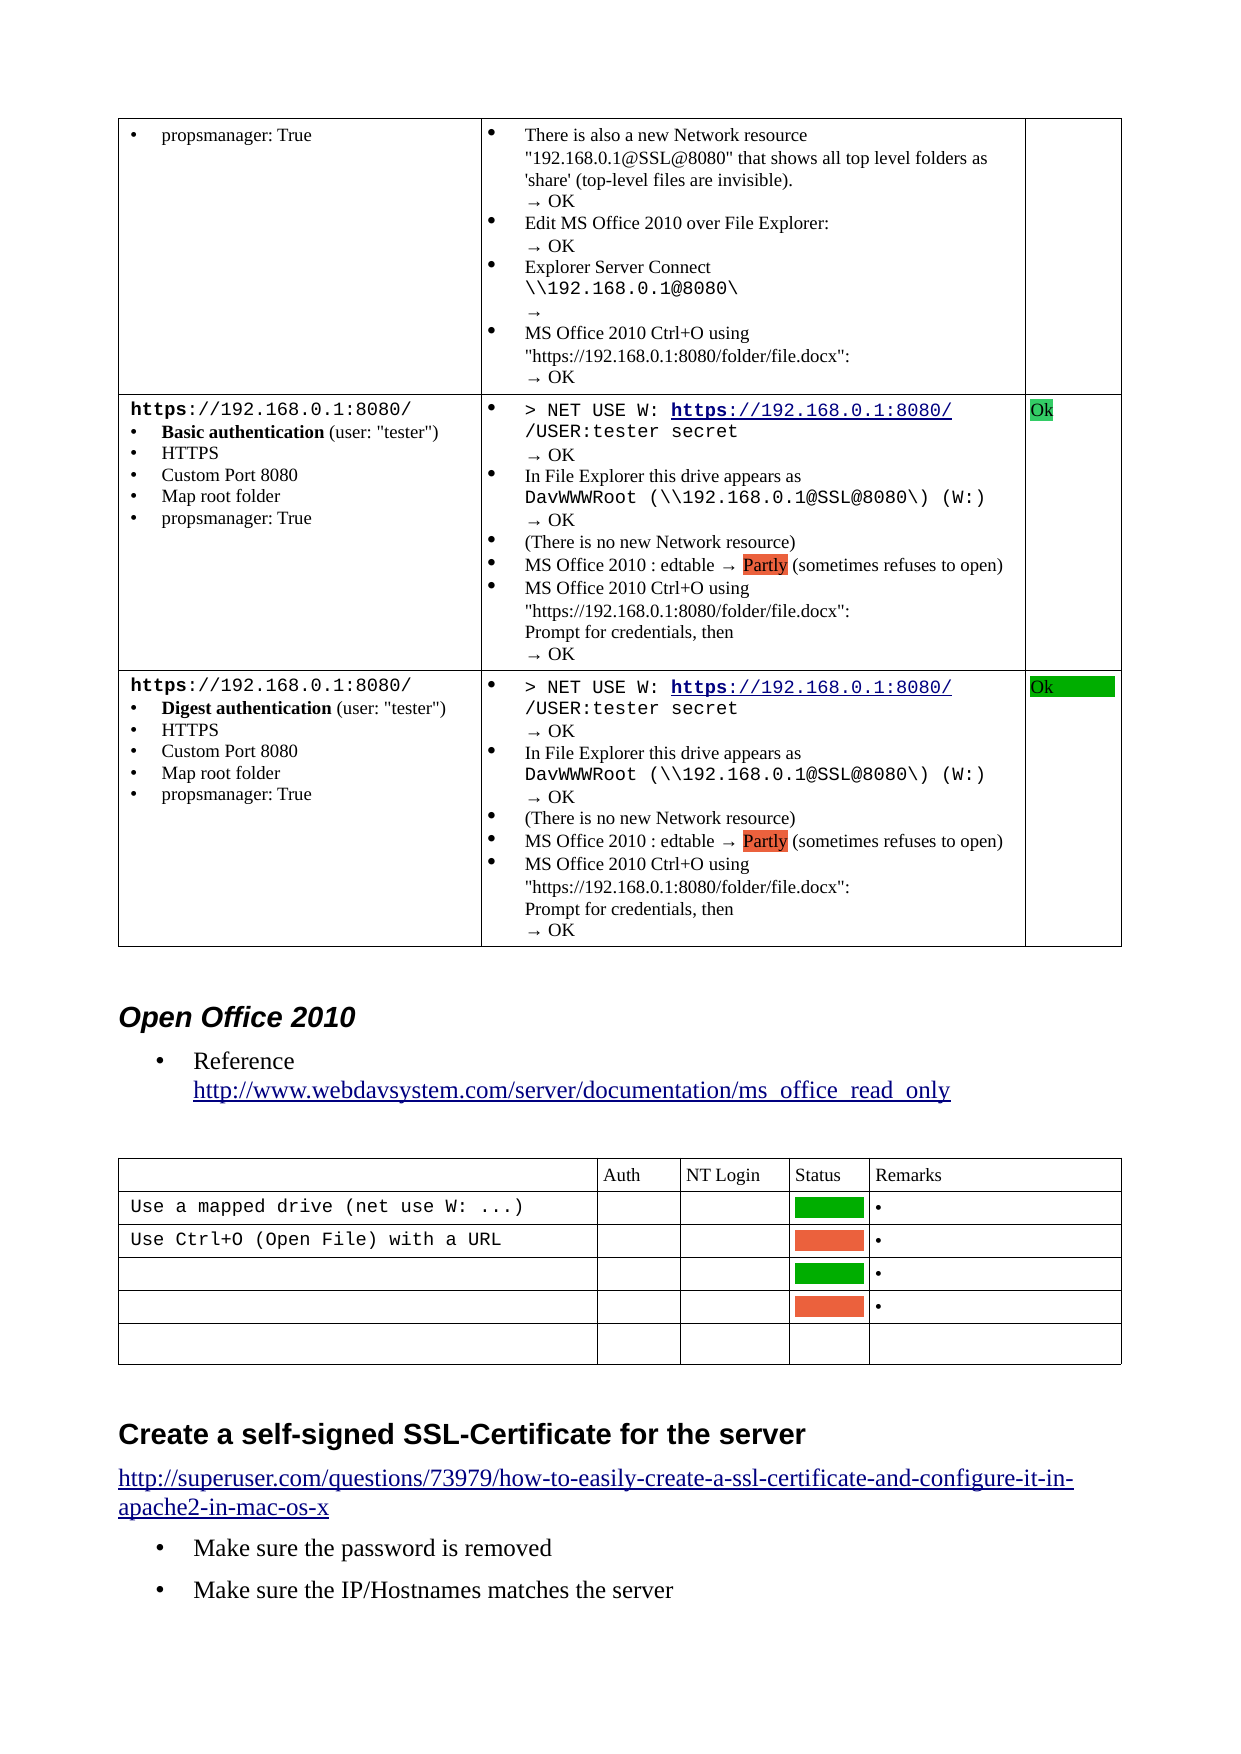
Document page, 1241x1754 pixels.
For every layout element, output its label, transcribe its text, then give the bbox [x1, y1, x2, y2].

table_cell [119, 1324, 597, 1363]
table_cell [598, 1291, 680, 1323]
table_cell https://192.168.0.1:8080/ Basic authentication (user: "tester") HTTPS Custom Port 8080 Map root folder propsmanager: True [119, 395, 481, 670]
table_cell [870, 1225, 1121, 1257]
table_cell [681, 1258, 789, 1290]
table_cell [598, 1225, 680, 1257]
table_header NT Login [681, 1159, 789, 1191]
table_cell [119, 1291, 597, 1323]
table_cell Ok [1026, 671, 1121, 946]
table_cell > NET USE W: https://192.168.0.1:8080/ /USER:tester secret → OK In File Explorer this drive appears as DavWWWRoot (\\192.168.0.1@SSL@8080\) (W:) → OK (There is no new Network resource) MS Office 2010 : edtable → Partly (sometimes refuses to open) MS Office 2010 Ctrl+O using "https://192.168.0.1:8080/folder/file.docx": Prompt for credentials, then → OK [482, 395, 1025, 670]
subtitle Create a self-signed SSL-Certificate for the server [118, 1417, 1122, 1451]
list Reference http://www.webdavsystem.com/server/documentation/ms_office_read_only [156, 1046, 1122, 1104]
table_cell [790, 1324, 869, 1363]
table_cell [870, 1192, 1121, 1224]
table_header Remarks [870, 1159, 1121, 1191]
table_cell Ok [1026, 395, 1121, 670]
table_cell Use a mapped drive (net use W: ...) [119, 1192, 597, 1224]
table_cell [790, 1225, 869, 1257]
table_cell [681, 1192, 789, 1224]
table_cell [681, 1225, 789, 1257]
table_cell [790, 1291, 869, 1323]
list Make sure the password is removed [156, 1533, 1122, 1562]
table_cell [790, 1258, 869, 1290]
table_cell [870, 1324, 1121, 1363]
table_cell [681, 1291, 789, 1323]
table_cell > NET USE W: https://192.168.0.1:8080/ /USER:tester secret → OK In File Explorer this drive appears as DavWWWRoot (\\192.168.0.1@SSL@8080\) (W:) → OK (There is no new Network resource) MS Office 2010 : edtable → Partly (sometimes refuses to open) MS Office 2010 Ctrl+O using "https://192.168.0.1:8080/folder/file.docx": Prompt for credentials, then → OK [482, 671, 1025, 946]
table_cell [681, 1324, 789, 1363]
table_cell [870, 1291, 1121, 1323]
table_cell https://192.168.0.1:8080/ Anonymous access HTTPS Custom Port 8080 Map root folder propsmanager: True [119, 119, 481, 393]
table_cell > NET USE W: https://192.168.0.1:8080/ → OK In File Explorer this drive appears as DavWWWRoot (\\192.168.0.1@SSL@8080\) (W:) → OK There is also a new Network resource "192.168.0.1@SSL@8080" that shows all top level folders as 'share' (top-level files are invisible). → OK Edit MS Office 2010 over File Explorer: → OK Explorer Server Connect \\192.168.0.1@8080\ → MS Office 2010 Ctrl+O using "https://192.168.0.1:8080/folder/file.docx": → OK [482, 119, 1025, 393]
table_cell [1026, 119, 1121, 393]
table_header Auth [598, 1159, 680, 1191]
table_cell [598, 1324, 680, 1363]
table_cell Use Ctrl+O (Open File) with a URL [119, 1225, 597, 1257]
table_cell https://192.168.0.1:8080/ Digest authentication (user: "tester") HTTPS Custom Port 8080 Map root folder propsmanager: True [119, 671, 481, 946]
table_cell [790, 1192, 869, 1224]
table_cell [119, 1258, 597, 1290]
text http://superuser.com/questions/73979/how-to-easily-create-a-ssl-certificate-and-configure-it-in-apache2-in-mac-os-x [118, 1463, 1122, 1521]
table_cell [870, 1258, 1121, 1290]
list Make sure the IP/Hostnames matches the server [156, 1575, 1122, 1603]
subtitle Open Office 2010 [118, 1000, 1122, 1034]
table_cell [598, 1192, 680, 1224]
table_cell [598, 1258, 680, 1290]
table_header Status [790, 1159, 869, 1191]
table_header [119, 1159, 597, 1191]
